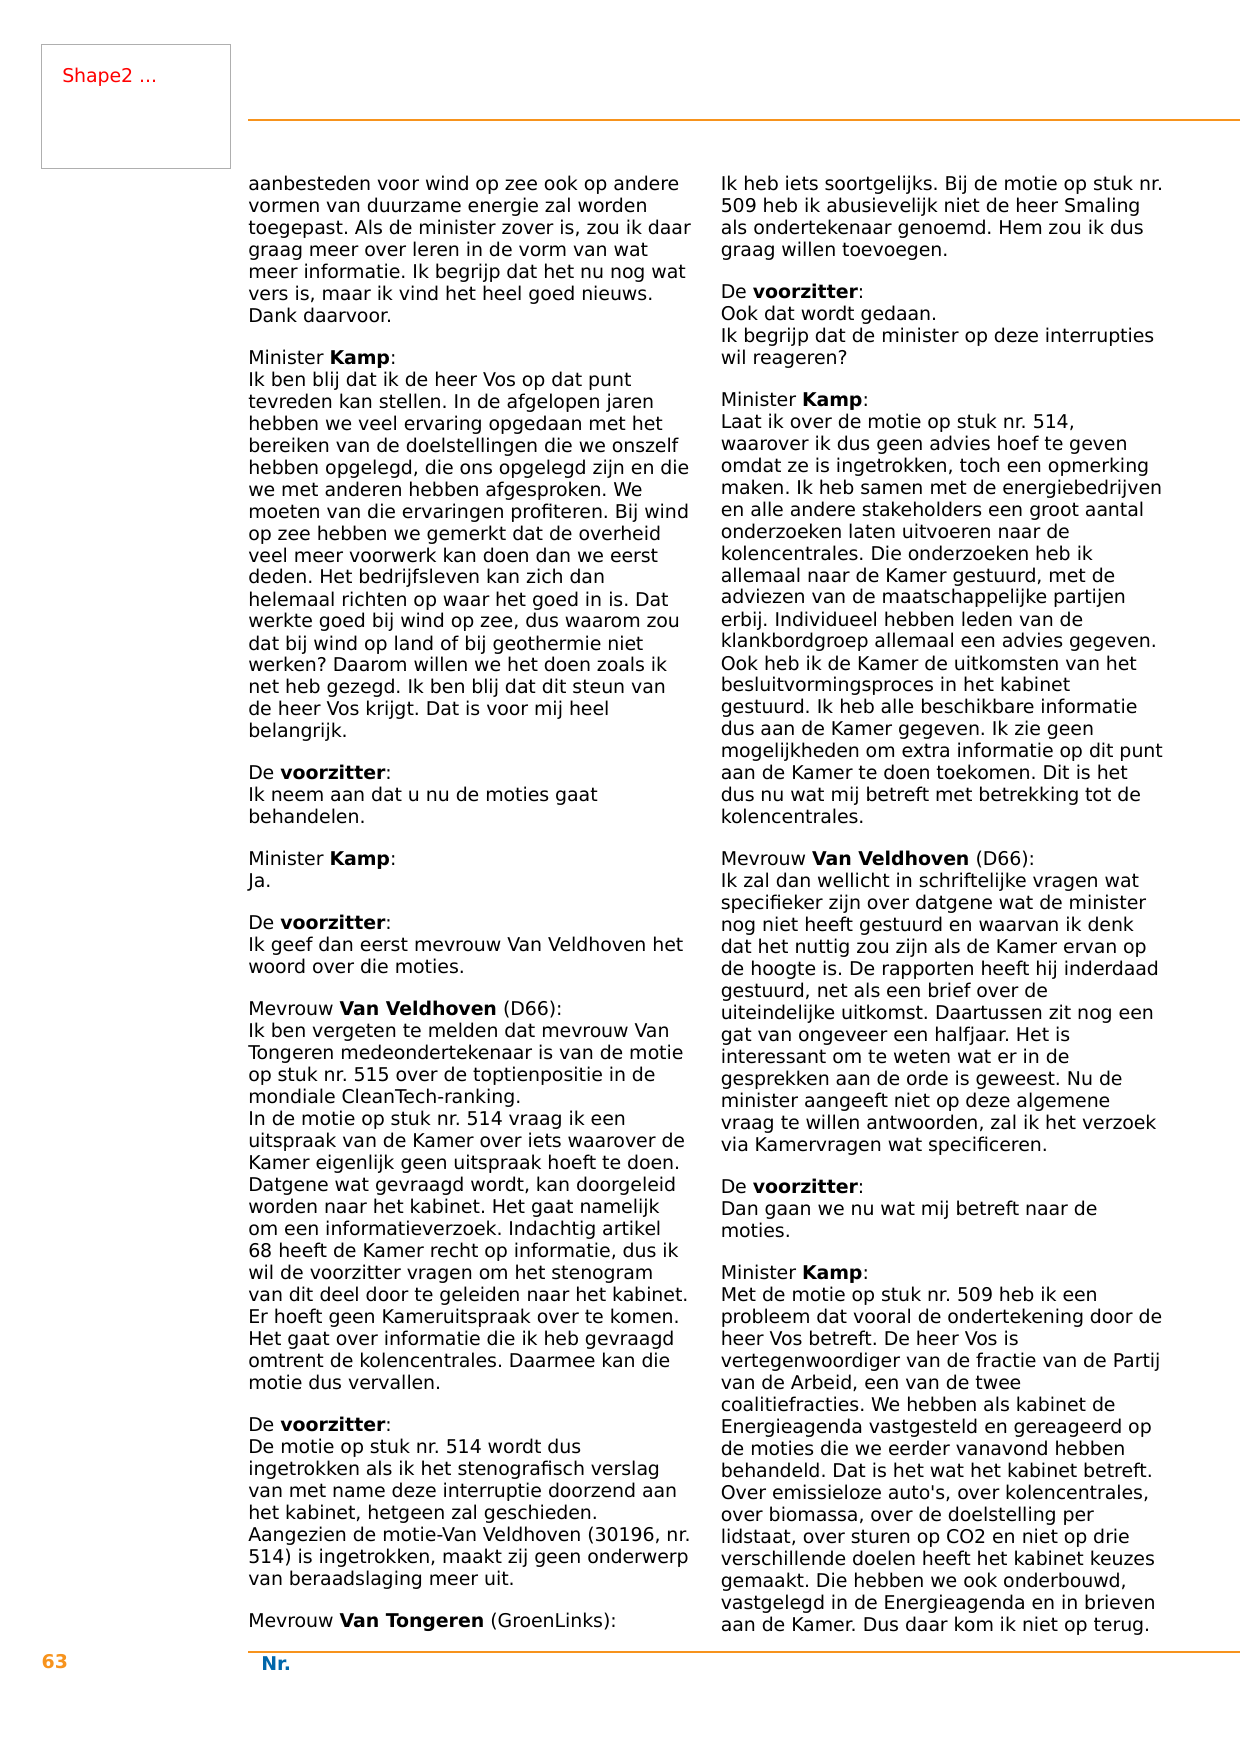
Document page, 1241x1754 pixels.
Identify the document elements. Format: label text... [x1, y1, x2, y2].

text Ook dat wordt gedaan. [721, 303, 1163, 325]
text Mevrouw Van Tongeren (GroenLinks): [248, 1609, 691, 1632]
text Mevrouw Van Veldhoven (D66): [248, 998, 691, 1020]
text Dan gaan we nu wat mij betreft naar de moties. [721, 1198, 1163, 1242]
text Met de motie op stuk nr. 509 heb ik een probleem dat vooral de ondertekening door de heer Vos betreft. De heer Vos is vertegenwoordiger van de fractie van de Partij van de Arbeid, een van de twee coalitiefracties. We hebben als kabinet de Energieagenda vastgesteld en gereageerd op de moties die we eerder vanavond hebben behandeld. Dat is het wat het kabinet betreft. Over emissieloze auto's, over kolencentrales, over biomassa, over de doelstelling per lidstaat, over sturen op CO2 en niet op drie verschillende doelen heeft het kabinet keuzes gemaakt. Die hebben we ook onderbouwd, vastgelegd in de Energieagenda en in brieven aan de Kamer. Dus daar kom ik niet op terug. [721, 1284, 1163, 1636]
text Minister Kamp: [248, 848, 691, 870]
text De voorzitter: [248, 912, 691, 934]
text Aangezien de motie-Van Veldhoven (30196, nr. 514) is ingetrokken, maakt zij geen onderwerp van beraadslaging meer uit. [248, 1524, 691, 1589]
text Ik ben blij dat ik de heer Vos op dat punt tevreden kan stellen. In de afgelopen jaren hebben we veel ervaring opgedaan met het bereiken van de doelstellingen die we onszelf hebben opgelegd, die ons opgelegd zijn en die we met anderen hebben afgesproken. We moeten van die ervaringen profiteren. Bij wind op zee hebben we gemerkt dat de overheid veel meer voorwerk kan doen dan we eerst deden. Het bedrijfsleven kan zich dan helemaal richten op waar het goed in is. Dat werkte goed bij wind op zee, dus waarom zou dat bij wind op land of bij geothermie niet werken? Daarom willen we het doen zoals ik net heb gezegd. Ik ben blij dat dit steun van de heer Vos krijgt. Dat is voor mij heel belangrijk. [248, 369, 691, 742]
text Minister Kamp: [248, 347, 691, 369]
text aanbesteden voor wind op zee ook op andere vormen van duurzame energie zal worden toegepast. Als de minister zover is, zou ik daar graag meer over leren in de vorm van wat meer informatie. Ik begrijp dat het nu nog wat vers is, maar ik vind het heel goed nieuws. Dank daarvoor. [248, 173, 691, 327]
text In de motie op stuk nr. 514 vraag ik een uitspraak van de Kamer over iets waarover de Kamer eigenlijk geen uitspraak hoeft te doen. Datgene wat gevraagd wordt, kan doorgeleid worden naar het kabinet. Het gaat namelijk om een informatieverzoek. Indachtig artikel 68 heeft de Kamer recht op informatie, dus ik wil de voorzitter vragen om het stenogram van dit deel door te geleiden naar het kabinet. Er hoeft geen Kameruitspraak over te komen. Het gaat over informatie die ik heb gevraagd omtrent de kolencentrales. Daarmee kan die motie dus vervallen. [248, 1108, 691, 1394]
text Ik neem aan dat u nu de moties gaat behandelen. [248, 784, 691, 828]
text Ik zal dan wellicht in schriftelijke vragen wat specifieker zijn over datgene wat de minister nog niet heeft gestuurd en waarvan ik denk dat het nuttig zou zijn als de Kamer ervan op de hoogte is. De rapporten heeft hij inderdaad gestuurd, net als een brief over de uiteindelijke uitkomst. Daartussen zit nog een gat van ongeveer een halfjaar. Het is interessant om te weten wat er in de gesprekken aan de orde is geweest. Nu de minister aangeeft niet op deze algemene vraag te willen antwoorden, zal ik het verzoek via Kamervragen wat specificeren. [721, 870, 1163, 1156]
text Ik ben vergeten te melden dat mevrouw Van Tongeren medeondertekenaar is van de motie op stuk nr. 515 over de toptienpositie in de mondiale CleanTech-ranking. [248, 1020, 691, 1108]
text Ik heb iets soortgelijks. Bij de motie op stuk nr. 509 heb ik abusievelijk niet de heer Smaling als ondertekenaar genoemd. Hem zou ik dus graag willen toevoegen. [721, 173, 1163, 261]
text Minister Kamp: [721, 389, 1163, 411]
text Ik geef dan eerst mevrouw Van Veldhoven het woord over die moties. [248, 934, 691, 978]
text De voorzitter: [721, 1176, 1163, 1198]
text Laat ik over de motie op stuk nr. 514, waarover ik dus geen advies hoef te geven omdat ze is ingetrokken, toch een opmerking maken. Ik heb samen met de energiebedrijven en alle andere stakeholders een groot aantal onderzoeken laten uitvoeren naar de kolencentrales. Die onderzoeken heb ik allemaal naar de Kamer gestuurd, met de adviezen van de maatschappelijke partijen erbij. Individueel hebben leden van de klankbordgroep allemaal een advies gegeven. Ook heb ik de Kamer de uitkomsten van het besluitvormingsproces in het kabinet gestuurd. Ik heb alle beschikbare informatie dus aan de Kamer gegeven. Ik zie geen mogelijkheden om extra informatie op dit punt aan de Kamer te doen toekomen. Dit is het dus nu wat mij betreft met betrekking tot de kolencentrales. [721, 411, 1163, 828]
text De voorzitter: [721, 281, 1163, 303]
text Ik begrijp dat de minister op deze interrupties wil reageren? [721, 325, 1163, 369]
text Mevrouw Van Veldhoven (D66): [721, 848, 1163, 870]
text De voorzitter: [248, 762, 691, 784]
text Ja. [248, 870, 691, 892]
text Minister Kamp: [721, 1262, 1163, 1284]
text De voorzitter: [248, 1414, 691, 1436]
text De motie op stuk nr. 514 wordt dus ingetrokken als ik het stenografisch verslag van met name deze interruptie doorzend aan het kabinet, hetgeen zal geschieden. [248, 1436, 691, 1524]
